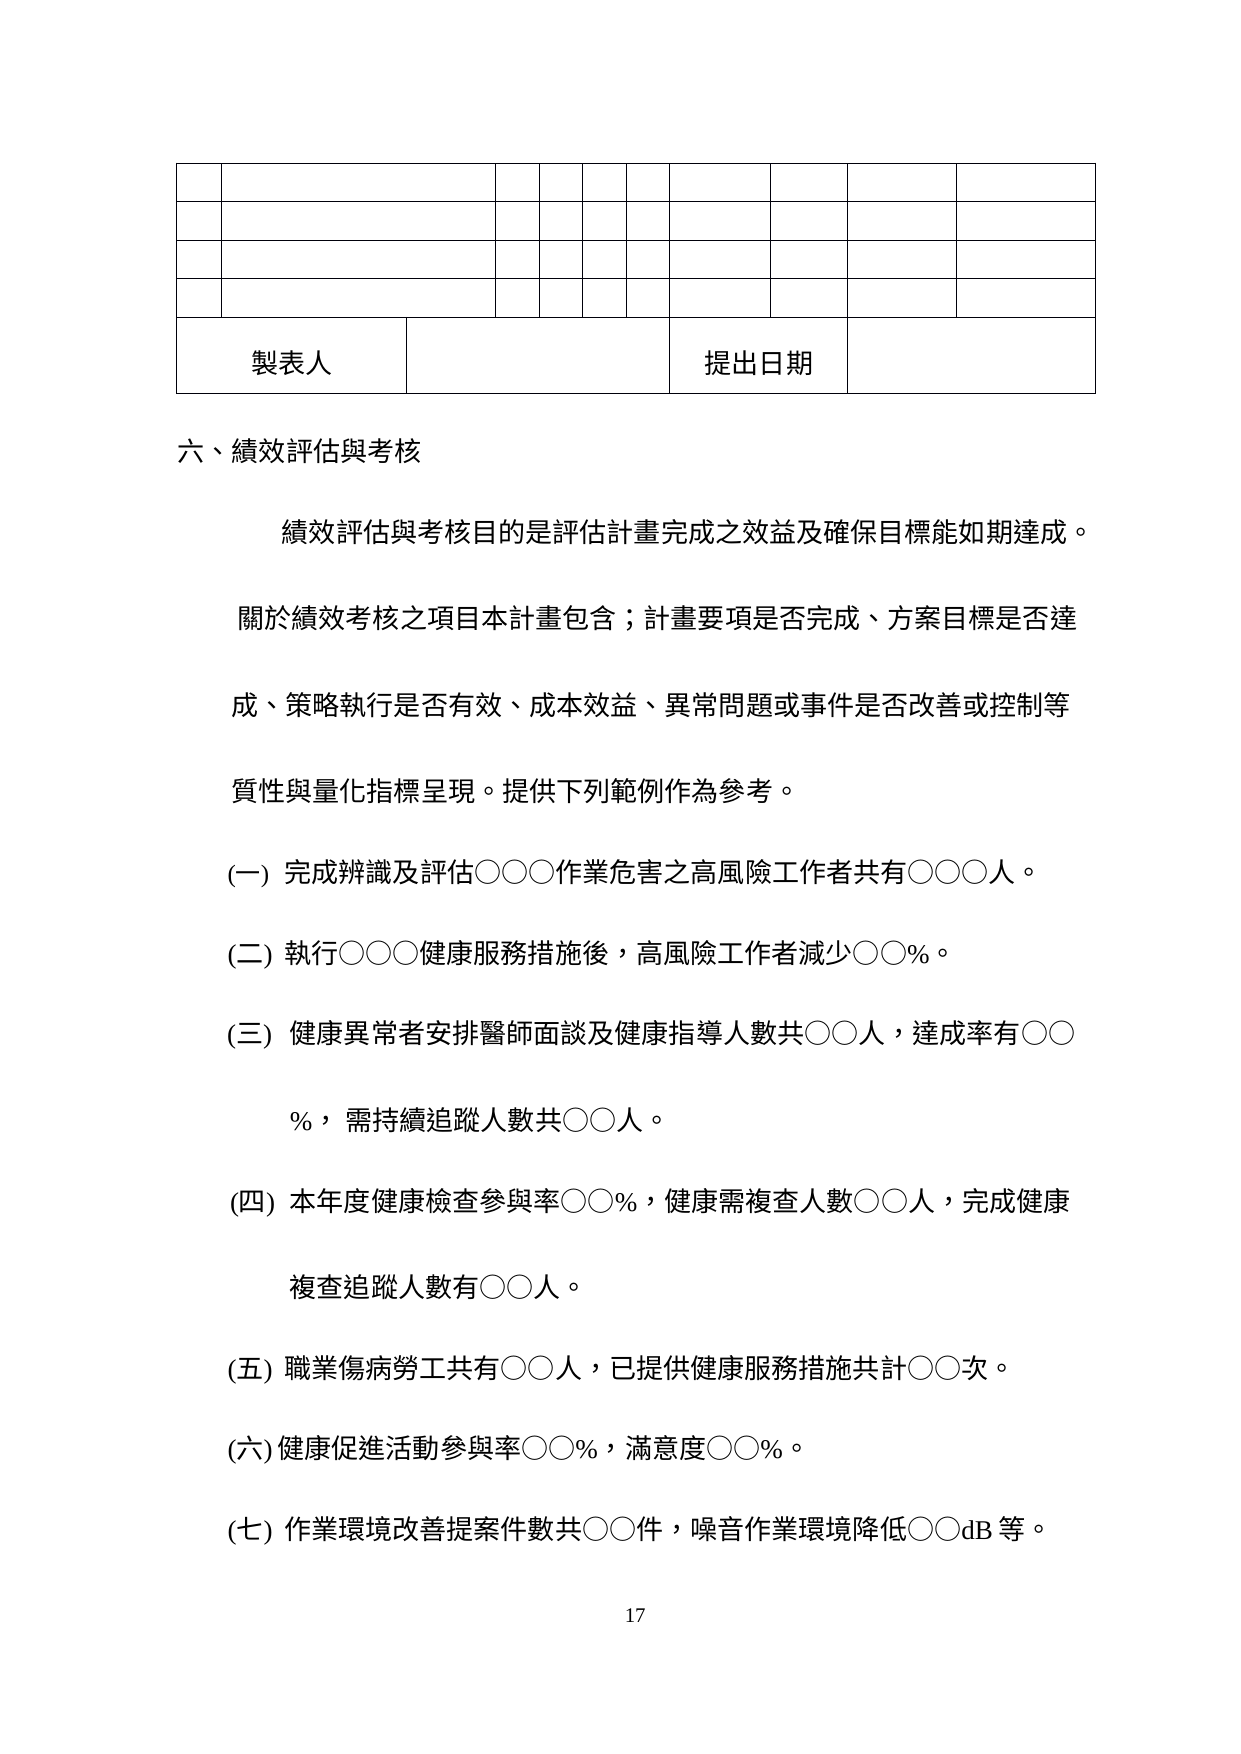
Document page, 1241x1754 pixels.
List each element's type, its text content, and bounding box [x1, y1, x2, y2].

table_cell [957, 279, 1095, 317]
table_cell [222, 279, 495, 317]
table_cell [957, 164, 1095, 201]
table_cell [583, 164, 626, 201]
table_cell [957, 241, 1095, 278]
list 本年度健康檢查參與率○○%，健康需複查人數○○人，完成健康複查追蹤人數有○○人。 [230, 1156, 1092, 1317]
table_cell [771, 202, 847, 240]
table_cell 製表人 [177, 318, 406, 393]
table_cell [848, 318, 1095, 393]
list 完成辨識及評估○○○作業危害之高風險工作者共有○○○人。 [227, 827, 1092, 902]
table_cell [848, 241, 956, 278]
table_cell [177, 202, 221, 240]
table_cell [540, 164, 582, 201]
table_cell [583, 279, 626, 317]
table_cell [771, 279, 847, 317]
table_cell [583, 241, 626, 278]
list 績效評估與考核目的是評估計畫完成之效益及確保目標能如期達成。 關於績效考核之項目本計畫包含；計畫要項是否完成、方案目標是否達成、策略執行是否有效、成本效益、異常問題或事件是否改善或控制等質性與量化指標呈現。提供下列範例作為參考。 [231, 487, 1092, 821]
table_cell [222, 241, 495, 278]
list 作業環境改善提案件數共○○件，噪音作業環境降低○○dB等。 [227, 1484, 1092, 1559]
table_cell [496, 164, 539, 201]
table_cell [627, 202, 669, 240]
table_cell [540, 241, 582, 278]
table_cell 提出日期 [670, 318, 847, 393]
table_cell [627, 164, 669, 201]
list 執行○○○健康服務措施後，高風險工作者減少○○%。 [227, 908, 1092, 983]
table_cell [496, 279, 539, 317]
table_cell [848, 202, 956, 240]
table_cell [496, 241, 539, 278]
table_cell [540, 202, 582, 240]
list 績效評估與考核 [177, 406, 1092, 481]
list 健康促進活動參與率○○%，滿意度○○%。 [227, 1403, 1092, 1478]
table_cell [583, 202, 626, 240]
table_cell [848, 164, 956, 201]
table_cell [627, 279, 669, 317]
table_cell [771, 241, 847, 278]
table_cell [771, 164, 847, 201]
table_cell [848, 279, 956, 317]
table_cell [627, 241, 669, 278]
table_cell [670, 279, 770, 317]
list 健康異常者安排醫師面談及健康指導人數共○○人，達成率有○○%， 需持續追蹤人數共○○人。 [227, 988, 1092, 1150]
table_cell [496, 202, 539, 240]
table_cell [177, 279, 221, 317]
table_cell [670, 241, 770, 278]
table_cell [222, 164, 495, 201]
table_cell [222, 202, 495, 240]
table_cell [540, 279, 582, 317]
table_cell [670, 202, 770, 240]
table_cell [957, 202, 1095, 240]
table_cell [177, 241, 221, 278]
table_cell [407, 318, 669, 393]
list 職業傷病勞工共有○○人，已提供健康服務措施共計○○次。 [227, 1323, 1092, 1398]
table_cell [670, 164, 770, 201]
table_cell [177, 164, 221, 201]
